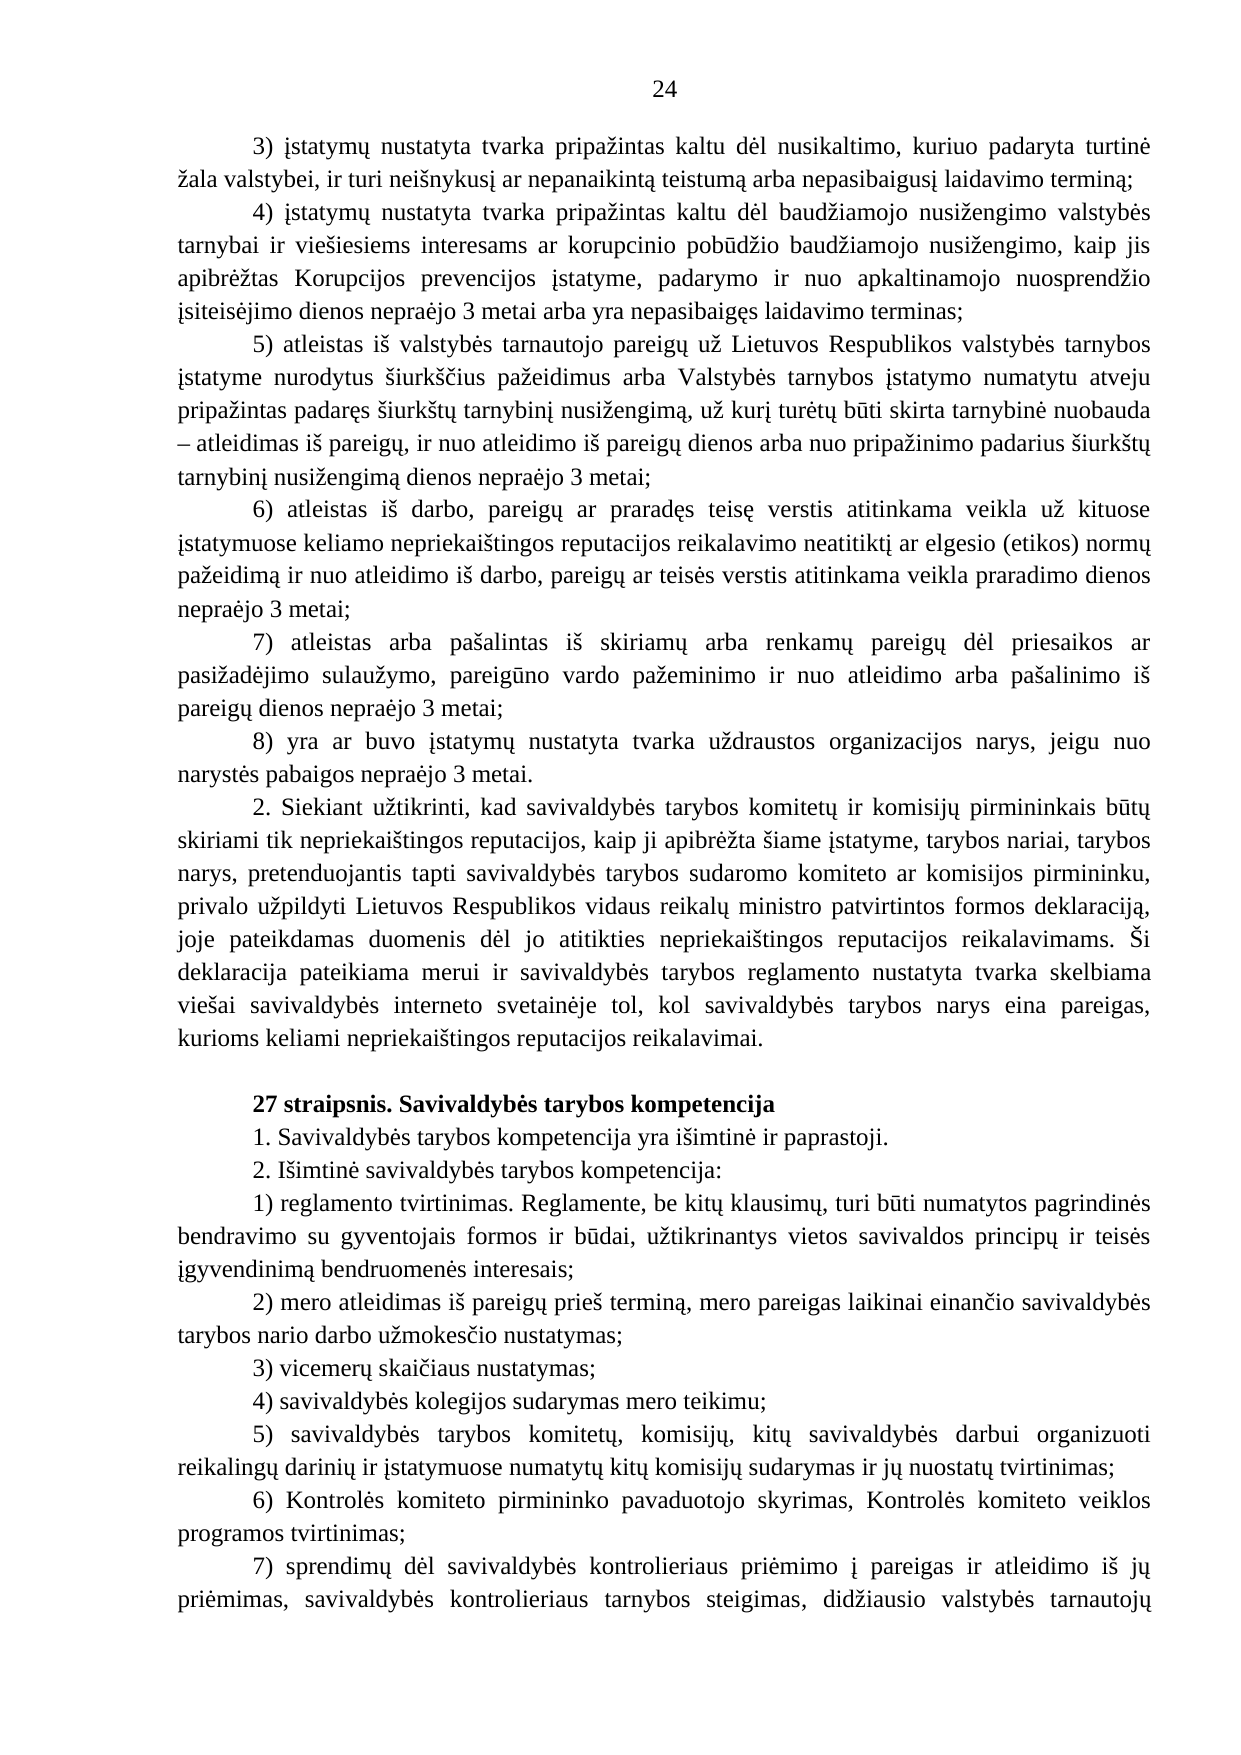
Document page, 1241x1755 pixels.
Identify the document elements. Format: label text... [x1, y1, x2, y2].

text 6) atleistas iš darbo, pareigų ar praradęs teisę verstis atitinkama veikla už kituose įstatymuose keliamo nepriekaištingos reputacijos reikalavimo neatitiktį ar elgesio (etikos) normų pažeidimą ir nuo atleidimo iš darbo, pareigų ar teisės verstis atitinkama veikla praradimo dienos nepraėjo 3 metai; [177, 494, 1152, 622]
text 7) atleistas arba pašalintas iš skiriamų arba renkamų pareigų dėl priesaikos ar pasižadėjimo sulaužymo, pareigūno vardo pažeminimo ir nuo atleidimo arba pašalinimo iš pareigų dienos nepraėjo 3 metai; [177, 627, 1152, 721]
text 8) yra ar buvo įstatymų nustatyta tvarka uždraustos organizacijos narys, jeigu nuo narystės pabaigos nepraėjo 3 metai. [177, 726, 1152, 787]
text 2) mero atleidimas iš pareigų prieš terminą, mero pareigas laikinai einančio savivaldybės tarybos nario darbo užmokesčio nustatymas; [177, 1287, 1152, 1349]
text 6) Kontrolės komiteto pirmininko pavaduotojo skyrimas, Kontrolės komiteto veiklos programos tvirtinimas; [177, 1485, 1152, 1547]
text 2. Išimtinė savivaldybės tarybos kompetencija: [177, 1155, 1152, 1184]
text 5) savivaldybės tarybos komitetų, komisijų, kitų savivaldybės darbui organizuoti reikalingų darinių ir įstatymuose numatytų kitų komisijų sudarymas ir jų nuostatų tvirtinimas; [177, 1419, 1152, 1481]
text 3) vicemerų skaičiaus nustatymas; [177, 1353, 1152, 1382]
text 3) įstatymų nustatyta tvarka pripažintas kaltu dėl nusikaltimo, kuriuo padaryta turtinė žala valstybei, ir turi neišnykusį ar nepanaikintą teistumą arba nepasibaigusį laidavimo terminą; [177, 131, 1152, 193]
text 2. Siekiant užtikrinti, kad savivaldybės tarybos komitetų ir komisijų pirmininkais būtų skiriami tik nepriekaištingos reputacijos, kaip ji apibrėžta šiame įstatyme, tarybos nariai, tarybos narys, pretenduojantis tapti savivaldybės tarybos sudaromo komiteto ar komisijos pirmininku, privalo užpildyti Lietuvos Respublikos vidaus reikalų ministro patvirtintos formos deklaraciją, joje pateikdamas duomenis dėl jo atitikties nepriekaištingos reputacijos reikalavimams. Ši deklaracija pateikiama merui ir savivaldybės tarybos reglamento nustatyta tvarka skelbiama viešai savivaldybės interneto svetainėje tol, kol savivaldybės tarybos narys eina pareigas, kurioms keliami nepriekaištingos reputacijos reikalavimai. [177, 792, 1152, 1052]
text 4) įstatymų nustatyta tvarka pripažintas kaltu dėl baudžiamojo nusižengimo valstybės tarnybai ir viešiesiems interesams ar korupcinio pobūdžio baudžiamojo nusižengimo, kaip jis apibrėžtas Korupcijos prevencijos įstatyme, padarymo ir nuo apkaltinamojo nuosprendžio įsiteisėjimo dienos nepraėjo 3 metai arba yra nepasibaigęs laidavimo terminas; [177, 197, 1152, 325]
text 4) savivaldybės kolegijos sudarymas mero teikimu; [177, 1386, 1152, 1415]
text 27 straipsnis. Savivaldybės tarybos kompetencija [177, 1089, 1152, 1118]
text 1. Savivaldybės tarybos kompetencija yra išimtinė ir paprastoji. [177, 1122, 1152, 1151]
text 7) sprendimų dėl savivaldybės kontrolieriaus priėmimo į pareigas ir atleidimo iš jų priėmimas, savivaldybės kontrolieriaus tarnybos steigimas, didžiausio valstybės tarnautojų [177, 1551, 1152, 1613]
text 5) atleistas iš valstybės tarnautojo pareigų už Lietuvos Respublikos valstybės tarnybos įstatyme nurodytus šiurkščius pažeidimus arba Valstybės tarnybos įstatymo numatytu atveju pripažintas padaręs šiurkštų tarnybinį nusižengimą, už kurį turėtų būti skirta tarnybinė nuobauda – atleidimas iš pareigų, ir nuo atleidimo iš pareigų dienos arba nuo pripažinimo padarius šiurkštų tarnybinį nusižengimą dienos nepraėjo 3 metai; [177, 329, 1152, 490]
text 1) reglamento tvirtinimas. Reglamente, be kitų klausimų, turi būti numatytos pagrindinės bendravimo su gyventojais formos ir būdai, užtikrinantys vietos savivaldos principų ir teisės įgyvendinimą bendruomenės interesais; [177, 1188, 1152, 1283]
